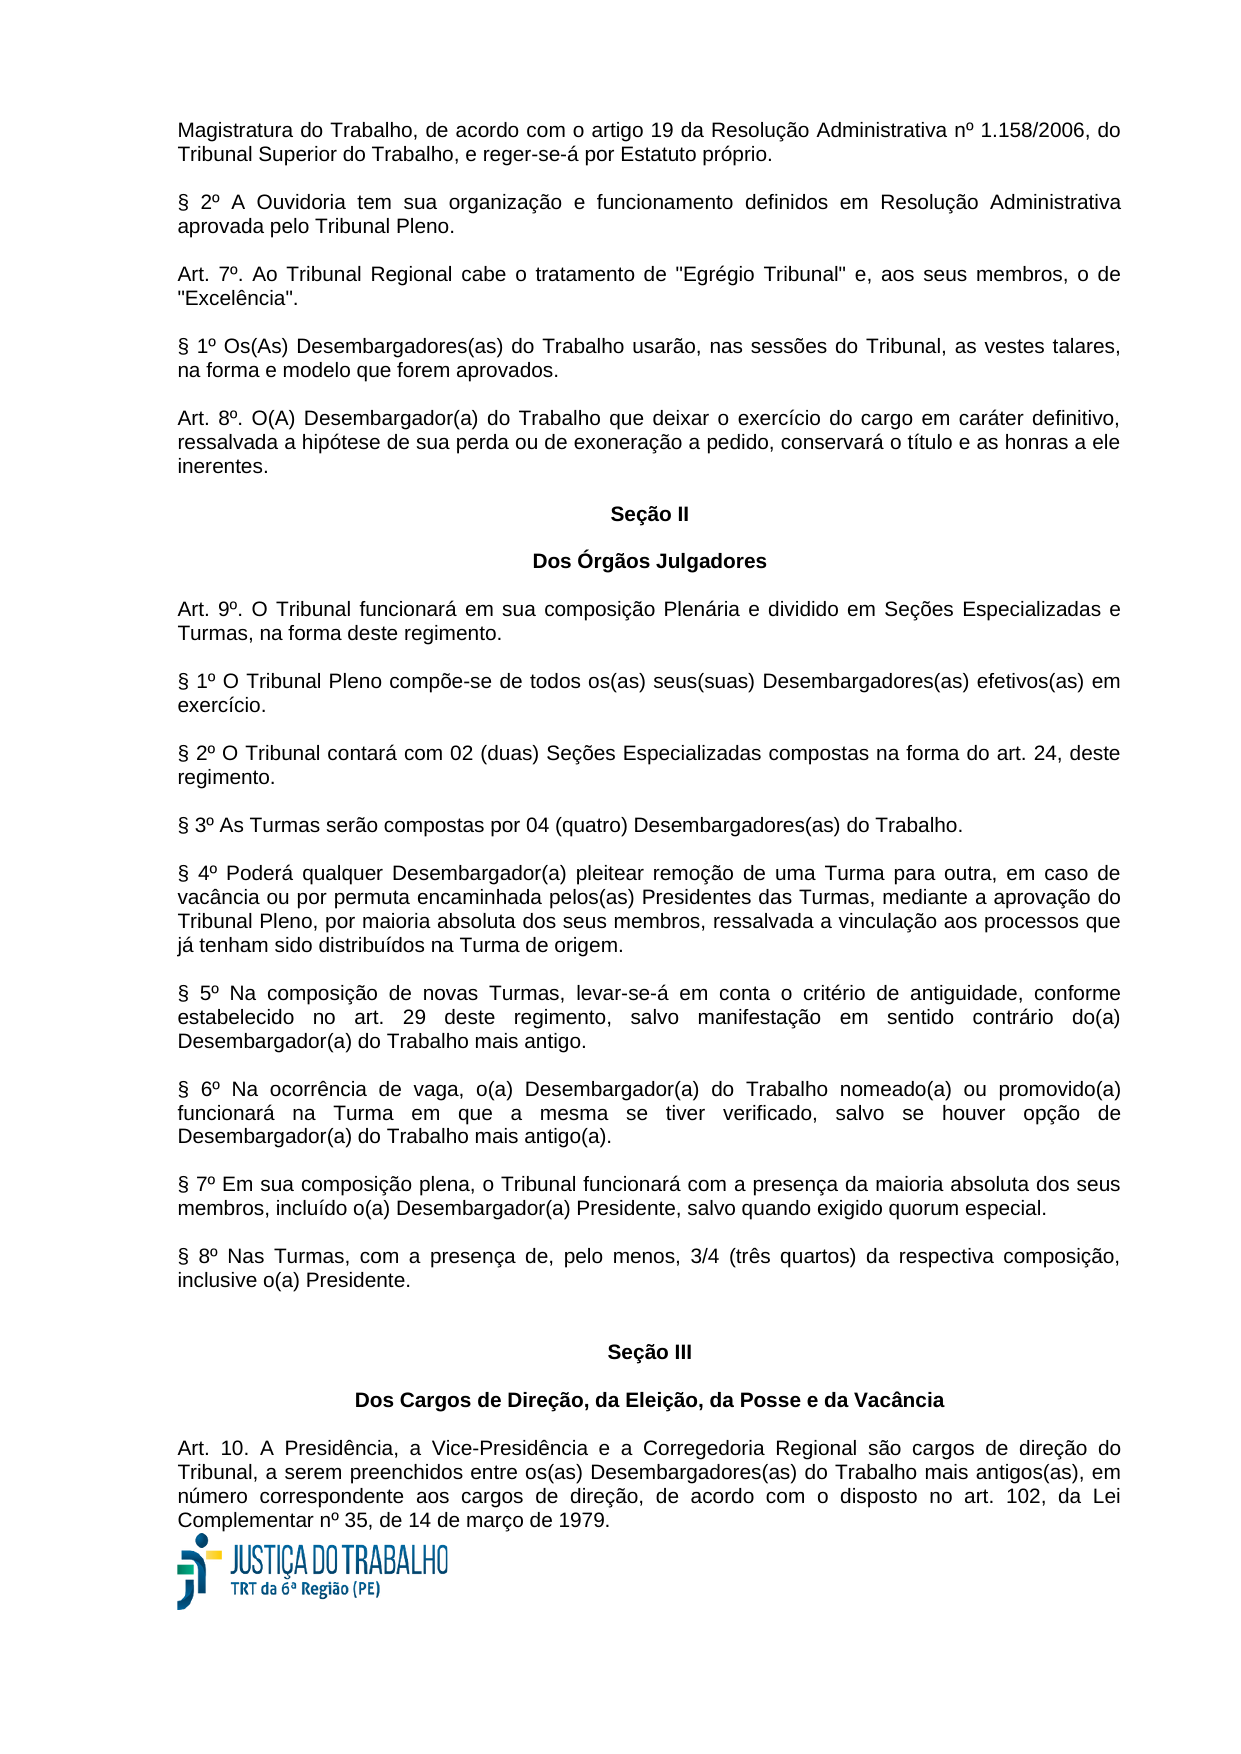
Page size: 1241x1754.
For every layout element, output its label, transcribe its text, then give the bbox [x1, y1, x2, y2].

picture [177, 1533, 448, 1610]
text § 2º A Ouvidoria tem sua organização e funcionamento definidos em Resolução Administrativa aprovada pelo Tribunal Pleno. [177, 190, 1122, 238]
text Art. 8º. O(A) Desembargador(a) do Trabalho que deixar o exercício do cargo em caráter definitivo, ressalvada a hipótese de sua perda ou de exoneração a pedido, conservará o título e as honras a ele inerentes. [177, 406, 1122, 477]
text § 5º Na composição de novas Turmas, levar-se-á em conta o critério de antiguidade, conforme estabelecido no art. 29 deste regimento, salvo manifestação em sentido contrário do(a) Desembargador(a) do Trabalho mais antigo. [177, 981, 1122, 1052]
text § 6º Na ocorrência de vaga, o(a) Desembargador(a) do Trabalho nomeado(a) ou promovido(a) funcionará na Turma em que a mesma se tiver verificado, salvo se houver opção de Desembargador(a) do Trabalho mais antigo(a). [177, 1076, 1122, 1148]
text § 1º Os(As) Desembargadores(as) do Trabalho usarão, nas sessões do Tribunal, as vestes talares, na forma e modelo que forem aprovados. [177, 334, 1122, 382]
text Seção II [177, 501, 1122, 525]
text Seção III [177, 1340, 1122, 1364]
text Art. 9º. O Tribunal funcionará em sua composição Plenária e dividido em Seções Especializadas e Turmas, na forma deste regimento. [177, 597, 1122, 645]
text § 7º Em sua composição plena, o Tribunal funcionará com a presença da maioria absoluta dos seus membros, incluído o(a) Desembargador(a) Presidente, salvo quando exigido quorum especial. [177, 1172, 1122, 1220]
text Art. 10. A Presidência, a Vice-Presidência e a Corregedoria Regional são cargos de direção do Tribunal, a serem preenchidos entre os(as) Desembargadores(as) do Trabalho mais antigos(as), em número correspondente aos cargos de direção, de acordo com o disposto no art. 102, da Lei Complementar nº 35, de 14 de março de 1979. [177, 1436, 1122, 1532]
text Dos Órgãos Julgadores [177, 549, 1122, 573]
text § 2º O Tribunal contará com 02 (duas) Seções Especializadas compostas na forma do art. 24, deste regimento. [177, 741, 1122, 789]
text § 1º O Tribunal Pleno compõe-se de todos os(as) seus(suas) Desembargadores(as) efetivos(as) em exercício. [177, 669, 1122, 717]
text Dos Cargos de Direção, da Eleição, da Posse e da Vacância [177, 1388, 1122, 1412]
text § 3º As Turmas serão compostas por 04 (quatro) Desembargadores(as) do Trabalho. [177, 813, 1122, 837]
text § 4º Poderá qualquer Desembargador(a) pleitear remoção de uma Turma para outra, em caso de vacância ou por permuta encaminhada pelos(as) Presidentes das Turmas, mediante a aprovação do Tribunal Pleno, por maioria absoluta dos seus membros, ressalvada a vinculação aos processos que já tenham sido distribuídos na Turma de origem. [177, 861, 1122, 957]
text § 8º Nas Turmas, com a presença de, pelo menos, 3/4 (três quartos) da respectiva composição, inclusive o(a) Presidente. [177, 1244, 1122, 1292]
text Art. 7º. Ao Tribunal Regional cabe o tratamento de "Egrégio Tribunal" e, aos seus membros, o de "Excelência". [177, 262, 1122, 310]
text Magistratura do Trabalho, de acordo com o artigo 19 da Resolução Administrativa nº 1.158/2006, do Tribunal Superior do Trabalho, e reger-se-á por Estatuto próprio. [177, 118, 1122, 166]
